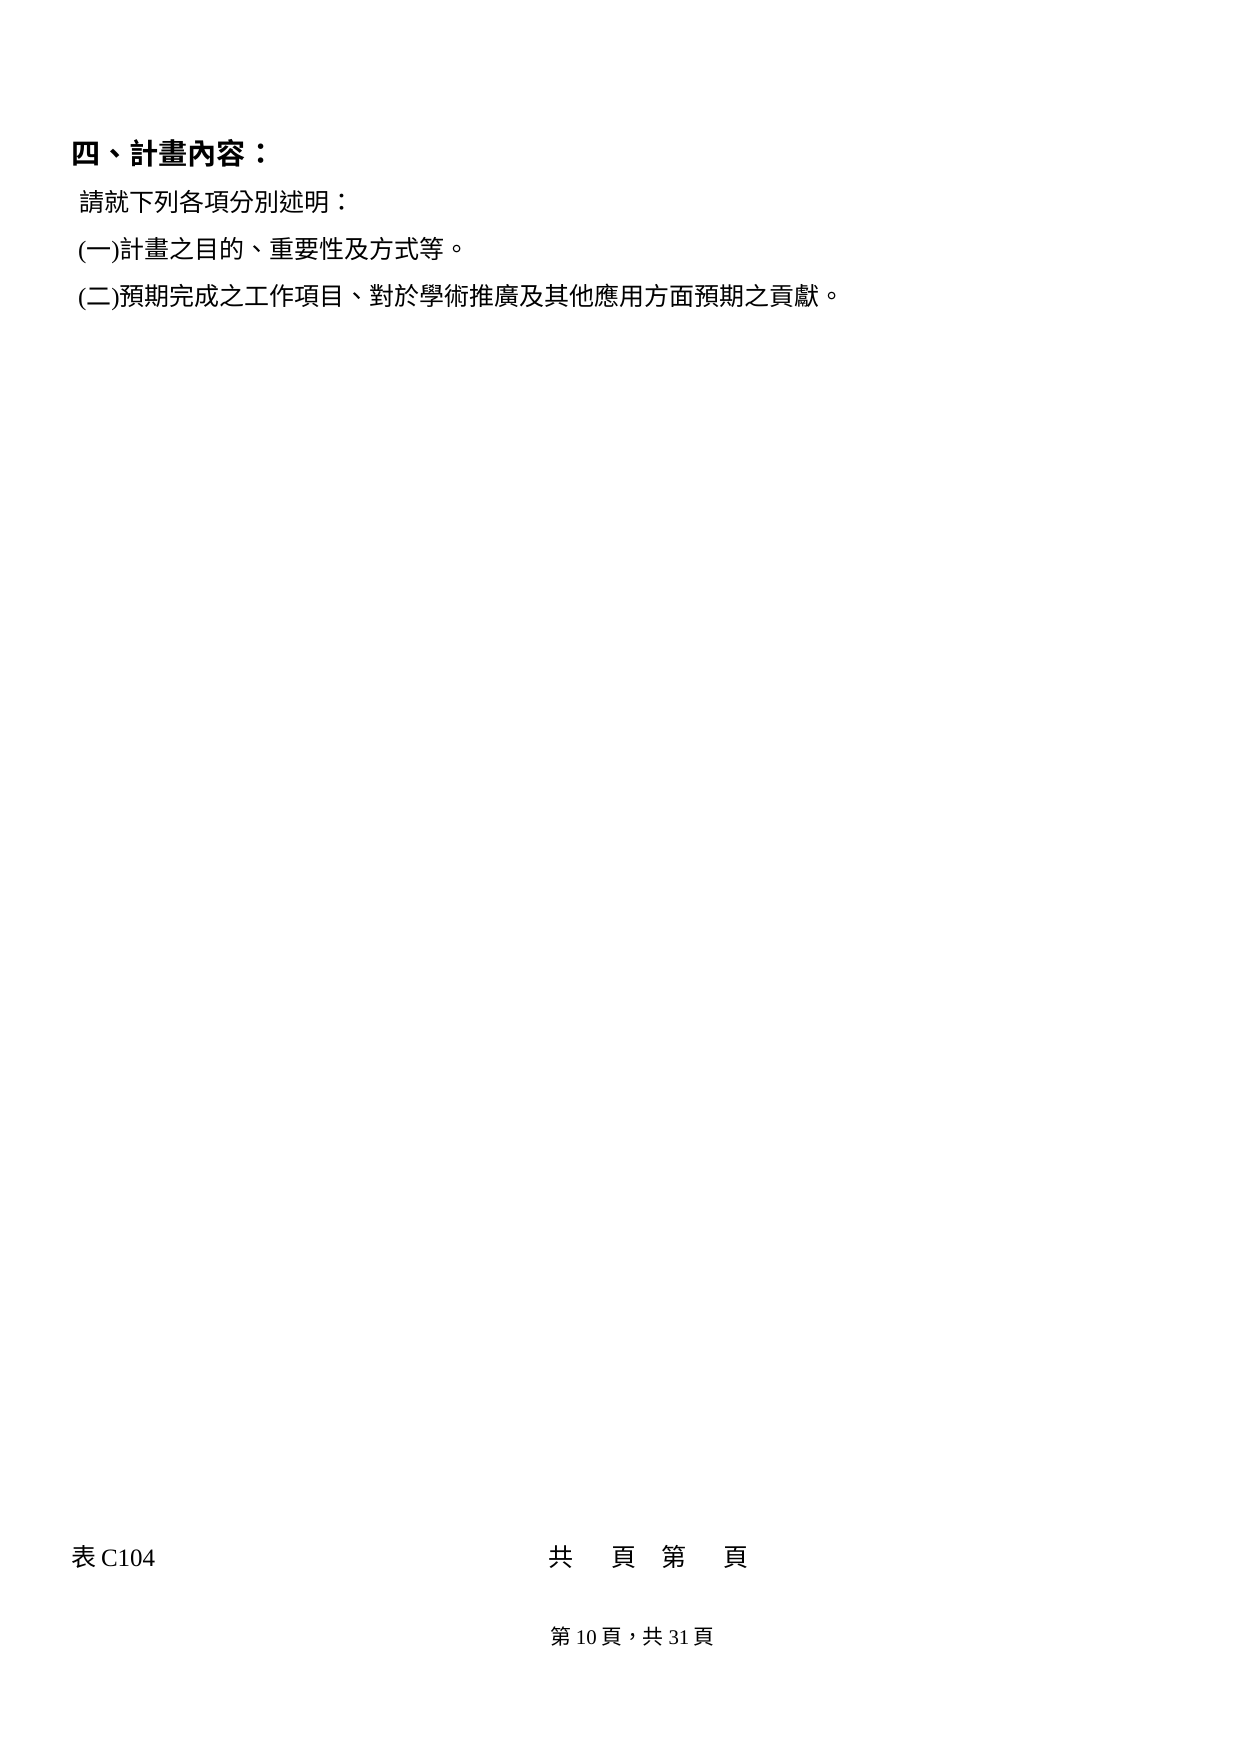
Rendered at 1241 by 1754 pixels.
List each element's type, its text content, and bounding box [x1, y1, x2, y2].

text 表C104 共 頁 第 頁 [71, 1537, 1164, 1573]
text (二)預期完成之工作項目、對於學術推廣及其他應用方面預期之貢獻。 [77, 276, 1169, 312]
text 請就下列各項分別述明： [78, 183, 1164, 219]
text 四、計畫內容： [71, 130, 1164, 172]
text (一)計畫之目的、重要性及方式等。 [77, 229, 1169, 266]
